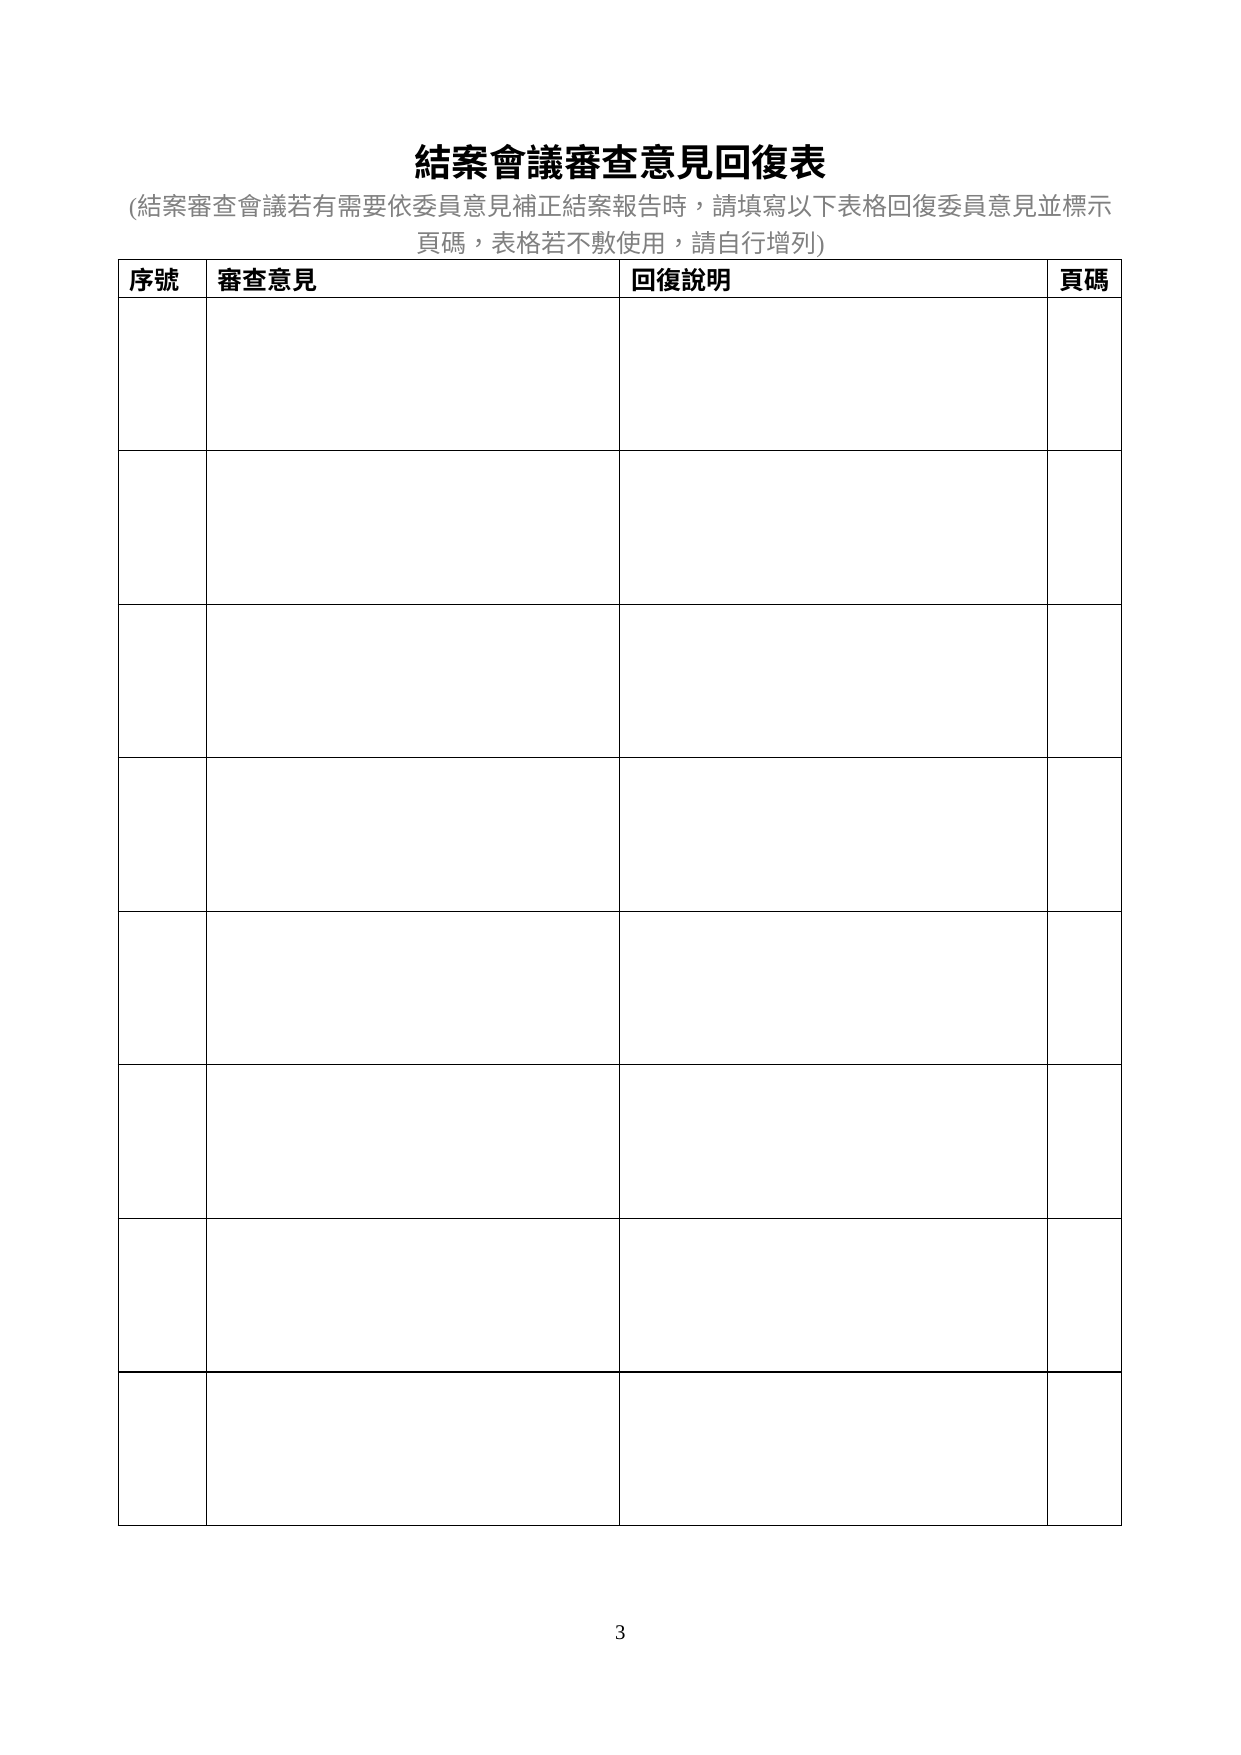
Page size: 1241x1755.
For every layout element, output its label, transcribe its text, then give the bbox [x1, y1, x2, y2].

table_cell [207, 1065, 619, 1218]
table_header 審查意見 [207, 260, 619, 297]
table_cell [207, 298, 619, 450]
table_cell [620, 1065, 1047, 1218]
table_cell [207, 605, 619, 757]
table_cell [207, 1373, 619, 1525]
table_header 頁碼 [1048, 260, 1121, 297]
table_cell [620, 1373, 1047, 1525]
table_cell [620, 605, 1047, 757]
table_cell [119, 605, 206, 757]
table_cell [620, 1219, 1047, 1371]
table_cell [207, 758, 619, 911]
table_cell [1048, 605, 1121, 757]
table_cell [1048, 1219, 1121, 1371]
table_cell [119, 912, 206, 1064]
table_cell [207, 451, 619, 604]
table_cell [119, 758, 206, 911]
table_cell [620, 451, 1047, 604]
table_cell [207, 1219, 619, 1371]
table_cell [119, 451, 206, 604]
table_cell [119, 1219, 206, 1371]
table_cell [119, 1373, 206, 1525]
table_cell [119, 1065, 206, 1218]
table_cell [1048, 1065, 1121, 1218]
table_header 回復說明 [620, 260, 1047, 297]
table_cell [620, 758, 1047, 911]
table_cell [1048, 298, 1121, 450]
table_cell [620, 912, 1047, 1064]
table_cell [1048, 758, 1121, 911]
table_cell [1048, 912, 1121, 1064]
table_cell [207, 912, 619, 1064]
table_cell [1048, 1373, 1121, 1525]
table_header 序號 [119, 260, 206, 297]
text 結案會議審查意見回復表 [118, 132, 1122, 187]
table_cell [119, 298, 206, 450]
text (結案審查會議若有需要依委員意見補正結案報告時，請填寫以下表格回復委員意見並標示頁碼，表格若不敷使用，請自行增列) [118, 187, 1122, 259]
table_cell [1048, 451, 1121, 604]
table_cell [620, 298, 1047, 450]
